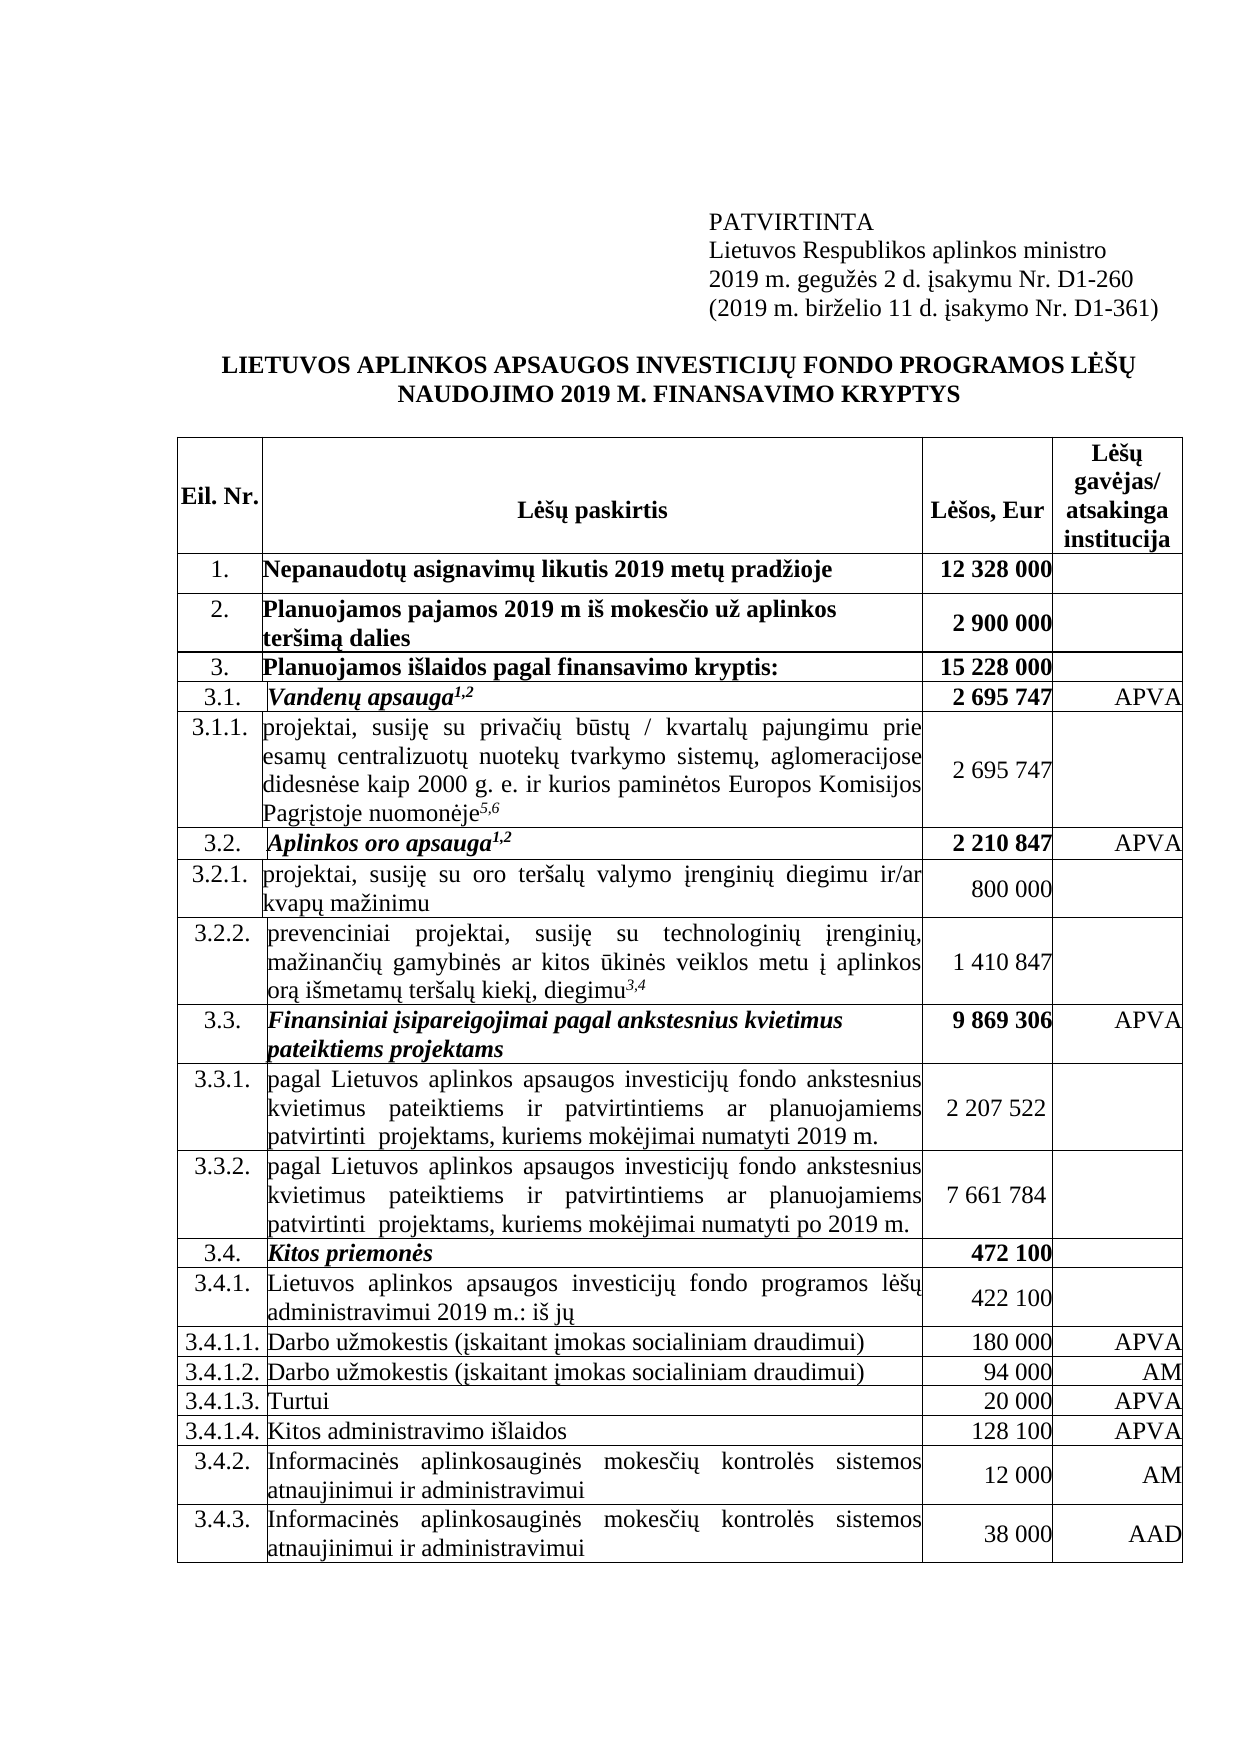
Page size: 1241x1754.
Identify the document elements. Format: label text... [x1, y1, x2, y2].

table_cell APVA [1053, 1005, 1182, 1063]
table_cell [1053, 1239, 1182, 1267]
text Lietuvos Respublikos aplinkos ministro [709, 235, 1181, 264]
table_cell projektai, susiję su oro teršalų valymo įrenginių diegimu ir/ar kvapų mažinimu [263, 860, 922, 917]
table_cell 3.4.3. [178, 1505, 267, 1562]
table_cell 3.2.2. [178, 918, 267, 1004]
table_cell [1053, 918, 1182, 1004]
table_cell 12 328 000 [923, 554, 1052, 593]
text PATVIRTINTA [709, 207, 1181, 235]
table_cell [1053, 860, 1182, 917]
table_cell 20 000 [923, 1386, 1052, 1415]
table_cell 12 000 [923, 1446, 1052, 1503]
table_cell [1053, 1151, 1182, 1237]
table_cell 3.4.1.3. [178, 1386, 267, 1415]
table_cell 3.4. [178, 1239, 267, 1267]
table_header Lėšų paskirtis [263, 438, 922, 553]
table_cell APVA [1053, 1416, 1182, 1445]
table_cell prevenciniai projektai, susiję su technologinių įrenginių, mažinančių gamybinės ar kitos ūkinės veiklos metu į aplinkos orą išmetamų teršalų kiekį, diegimu3,4 [268, 918, 922, 1004]
table_cell projektai, susiję su privačių būstų / kvartalų pajungimu prie esamų centralizuotų nuotekų tvarkymo sistemų, aglomeracijose didesnėse kaip 2000 g. e. ir kurios paminėtos Europos Komisijos Pagrįstoje nuomonėje5,6 [263, 712, 922, 827]
table_cell 1 410 847 [923, 918, 1052, 1004]
table_cell Lietuvos aplinkos apsaugos investicijų fondo programos lėšų administravimui 2019 m.: iš jų [268, 1268, 922, 1326]
table_cell 180 000 [923, 1327, 1052, 1356]
table_cell 1. [178, 554, 262, 593]
table_cell Kitos administravimo išlaidos [268, 1416, 922, 1445]
table_cell 2 695 747 [923, 712, 1052, 827]
table_cell 3.3. [178, 1005, 267, 1063]
table_cell Turtui [268, 1386, 922, 1415]
table_cell 2 207 522 [923, 1064, 1052, 1150]
table_cell [1053, 712, 1182, 827]
table_cell pagal Lietuvos aplinkos apsaugos investicijų fondo ankstesnius kvietimus pateiktiems ir patvirtintiems ar planuojamiems patvirtinti projektams, kuriems mokėjimai numatyti 2019 m. [268, 1064, 922, 1150]
text 2019 m. gegužės 2 d. įsakymu Nr. D1-260 [709, 264, 1163, 293]
table_header Lėšos, Eur [923, 438, 1052, 553]
table_cell 472 100 [923, 1239, 1052, 1267]
table_cell 2 900 000 [923, 594, 1052, 651]
table_cell AM [1053, 1357, 1182, 1385]
table_cell 3.1.1. [178, 712, 262, 827]
table_cell 2 695 747 [923, 682, 1052, 711]
table_cell 800 000 [923, 860, 1052, 917]
table_cell Aplinkos oro apsauga1,2 [268, 828, 922, 858]
table_cell 3.2.1. [178, 860, 262, 917]
table_header Eil. Nr. [178, 438, 262, 553]
table_cell [1053, 1064, 1182, 1150]
table_cell APVA [1053, 1386, 1182, 1415]
table_cell 3.4.1. [178, 1268, 267, 1326]
table_cell pagal Lietuvos aplinkos apsaugos investicijų fondo ankstesnius kvietimus pateiktiems ir patvirtintiems ar planuojamiems patvirtinti projektams, kuriems mokėjimai numatyti po 2019 m. [268, 1151, 922, 1237]
table_cell [1053, 1268, 1182, 1326]
table_cell APVA [1053, 828, 1182, 858]
table_cell [1053, 554, 1182, 593]
table_cell Informacinės aplinkosauginės mokesčių kontrolės sistemos atnaujinimui ir administravimui [268, 1505, 922, 1562]
table_cell Planuojamos pajamos 2019 m iš mokesčio už aplinkos teršimą dalies [263, 594, 922, 651]
table_cell 422 100 [923, 1268, 1052, 1326]
table_cell Vandenų apsauga1,2 [268, 682, 922, 711]
table_cell Darbo užmokestis (įskaitant įmokas socialiniam draudimui) [268, 1357, 922, 1385]
table_cell 3.4.2. [178, 1446, 267, 1503]
table_cell 3.4.1.4. [178, 1416, 267, 1445]
table_cell 7 661 784 [923, 1151, 1052, 1237]
table_cell APVA [1053, 682, 1182, 711]
table_cell 3.2. [178, 828, 267, 858]
table_cell 3.1. [178, 682, 267, 711]
table_cell [1053, 653, 1182, 681]
text LIETUVOS APLINKOS APSAUGOS INVESTICIJŲ FONDO PROGRAMOS LĖŠŲ NAUDOJIMO 2019 M. FINANSAVIMO KRYPTYS [177, 350, 1181, 408]
table_cell 3.4.1.2. [178, 1357, 267, 1385]
table_cell AM [1053, 1446, 1182, 1503]
table_cell 38 000 [923, 1505, 1052, 1562]
table_cell 3. [178, 653, 262, 681]
table_cell 3.3.1. [178, 1064, 267, 1150]
table_cell 94 000 [923, 1357, 1052, 1385]
text (2019 m. birželio 11 d. įsakymo Nr. D1-361) [709, 293, 1163, 322]
table_cell 15 228 000 [923, 653, 1052, 681]
table_cell 9 869 306 [923, 1005, 1052, 1063]
table_cell 3.4.1.1. [178, 1327, 267, 1356]
table_cell 3.3.2. [178, 1151, 267, 1237]
table_cell Nepanaudotų asignavimų likutis 2019 metų pradžioje [263, 554, 922, 593]
table_cell 2. [178, 594, 262, 651]
table_cell Informacinės aplinkosauginės mokesčių kontrolės sistemos atnaujinimui ir administravimui [268, 1446, 922, 1503]
table_cell Planuojamos išlaidos pagal finansavimo kryptis: [263, 653, 922, 681]
table_cell APVA [1053, 1327, 1182, 1356]
table_header Lėšų gavėjas/ atsakinga institucija [1053, 438, 1182, 553]
table_cell 2 210 847 [923, 828, 1052, 858]
table_cell Finansiniai įsipareigojimai pagal ankstesnius kvietimus pateiktiems projektams [268, 1005, 922, 1063]
table_cell [1053, 594, 1182, 651]
table_cell Kitos priemonės [268, 1239, 922, 1267]
table_cell AAD [1053, 1505, 1182, 1562]
table_cell Darbo užmokestis (įskaitant įmokas socialiniam draudimui) [268, 1327, 922, 1356]
table_cell 128 100 [923, 1416, 1052, 1445]
